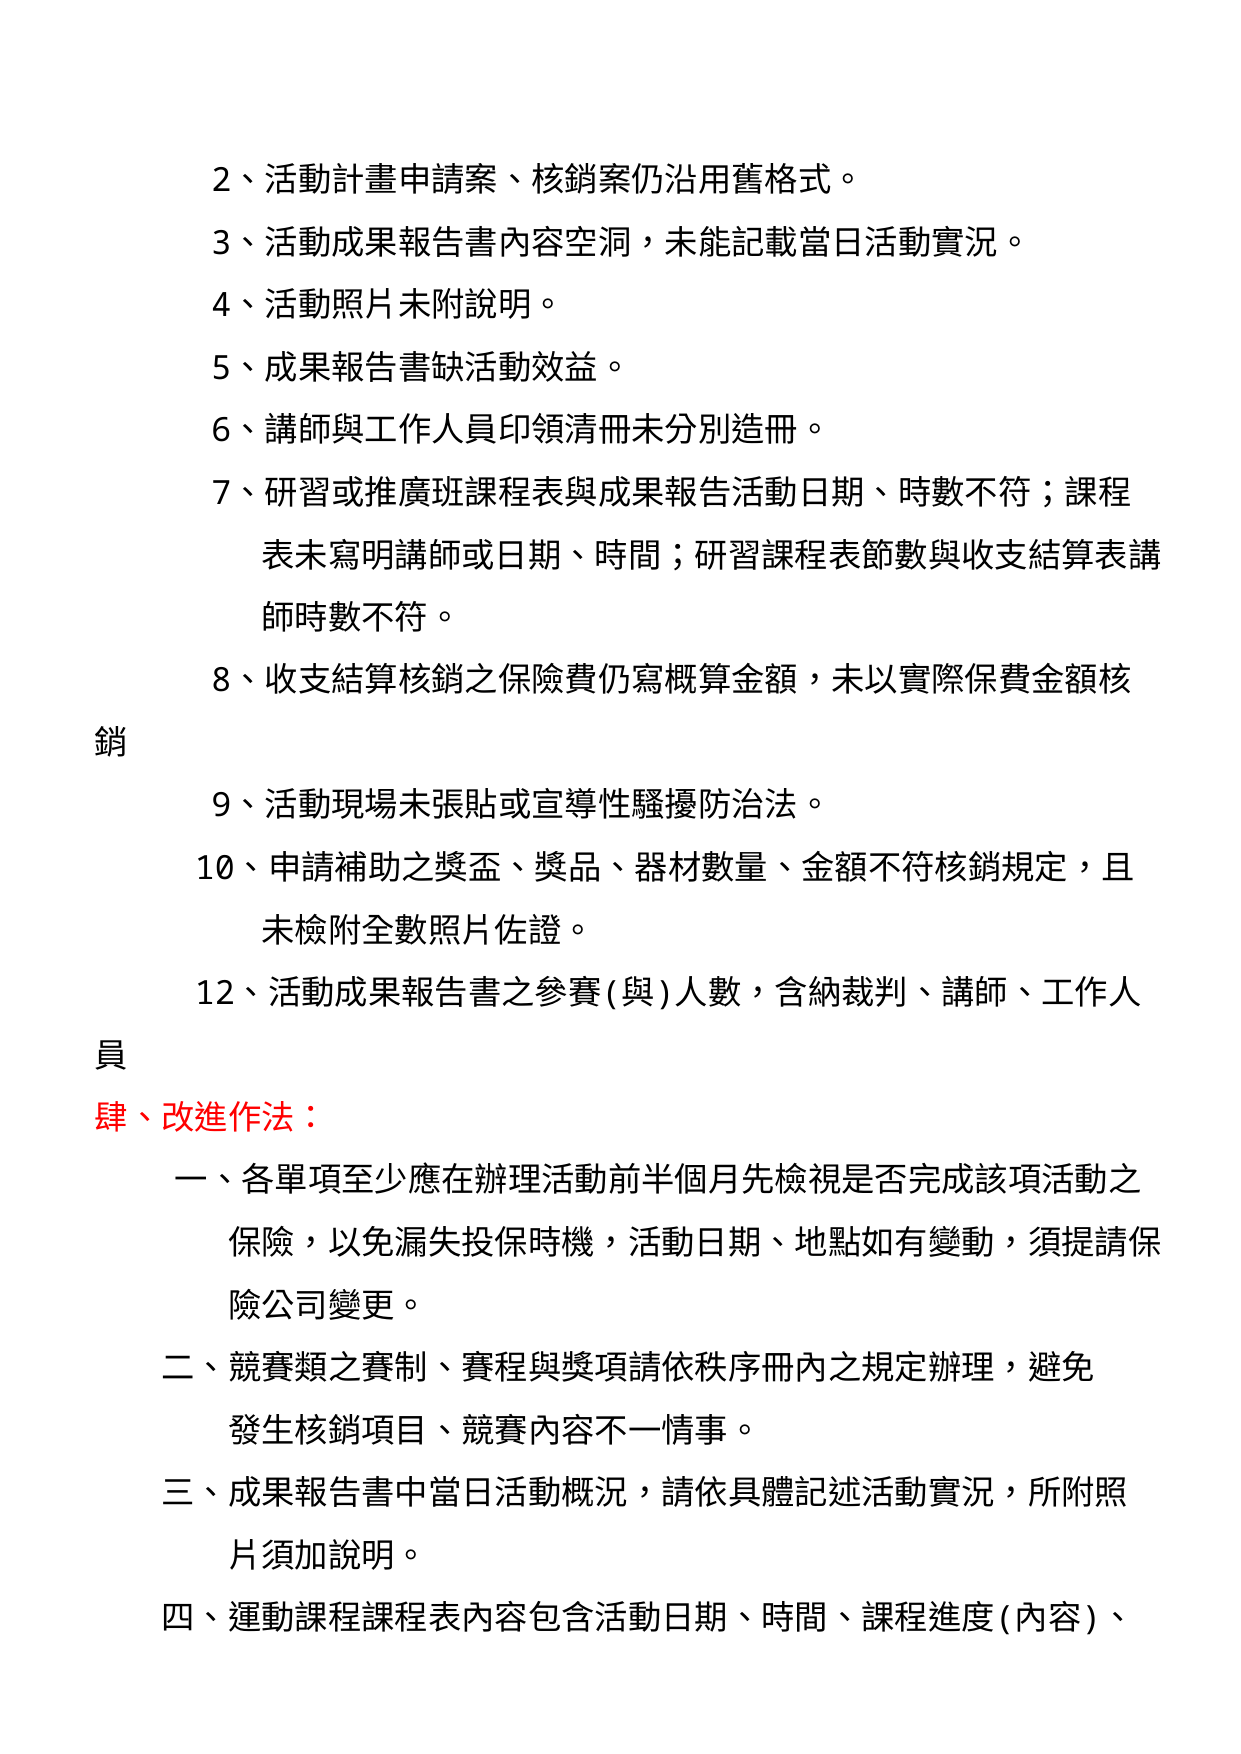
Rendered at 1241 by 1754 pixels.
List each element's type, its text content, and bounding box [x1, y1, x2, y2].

text 未檢附全數照片佐證。 [94, 886, 1163, 948]
text 表未寫明講師或日期、時間；研習課程表節數與收支結算表講 [94, 511, 1163, 573]
text 4、活動照片未附說明。 [94, 261, 1163, 323]
text 9、活動現場未張貼或宣導性騷擾防治法。 [94, 761, 1163, 823]
text 發生核銷項目、競賽內容不一情事。 [94, 1386, 1163, 1448]
text 7、研習或推廣班課程表與成果報告活動日期、時數不符；課程 [94, 448, 1163, 511]
text 3、活動成果報告書內容空洞，未能記載當日活動實況。 [94, 198, 1163, 261]
text 10、申請補助之獎盃、獎品、器材數量、金額不符核銷規定，且 [94, 823, 1163, 886]
text 肆、改進作法： [94, 1073, 1163, 1136]
text 四、運動課程課程表內容包含活動日期、時間、課程進度(內容)、 [94, 1573, 1163, 1636]
text 2、活動計畫申請案、核銷案仍沿用舊格式。 [94, 136, 1163, 198]
text 二、競賽類之賽制、賽程與獎項請依秩序冊內之規定辦理，避免 [94, 1323, 1163, 1386]
text 5、成果報告書缺活動效益。 [94, 323, 1163, 386]
text 8、收支結算核銷之保險費仍寫概算金額，未以實際保費金額核銷 [94, 636, 1163, 761]
text 師時數不符。 [94, 573, 1163, 636]
text 片須加說明。 [94, 1511, 1163, 1573]
text 12、活動成果報告書之參賽(與)人數，含納裁判、講師、工作人員 [94, 948, 1163, 1073]
text 6、講師與工作人員印領清冊未分別造冊。 [94, 386, 1163, 448]
text 一、各單項至少應在辦理活動前半個月先檢視是否完成該項活動之保險，以免漏失投保時機，活動日期、地點如有變動，須提請保險公司變更。 [94, 1136, 1163, 1323]
text 三、成果報告書中當日活動概況，請依具體記述活動實況，所附照 [94, 1448, 1163, 1511]
